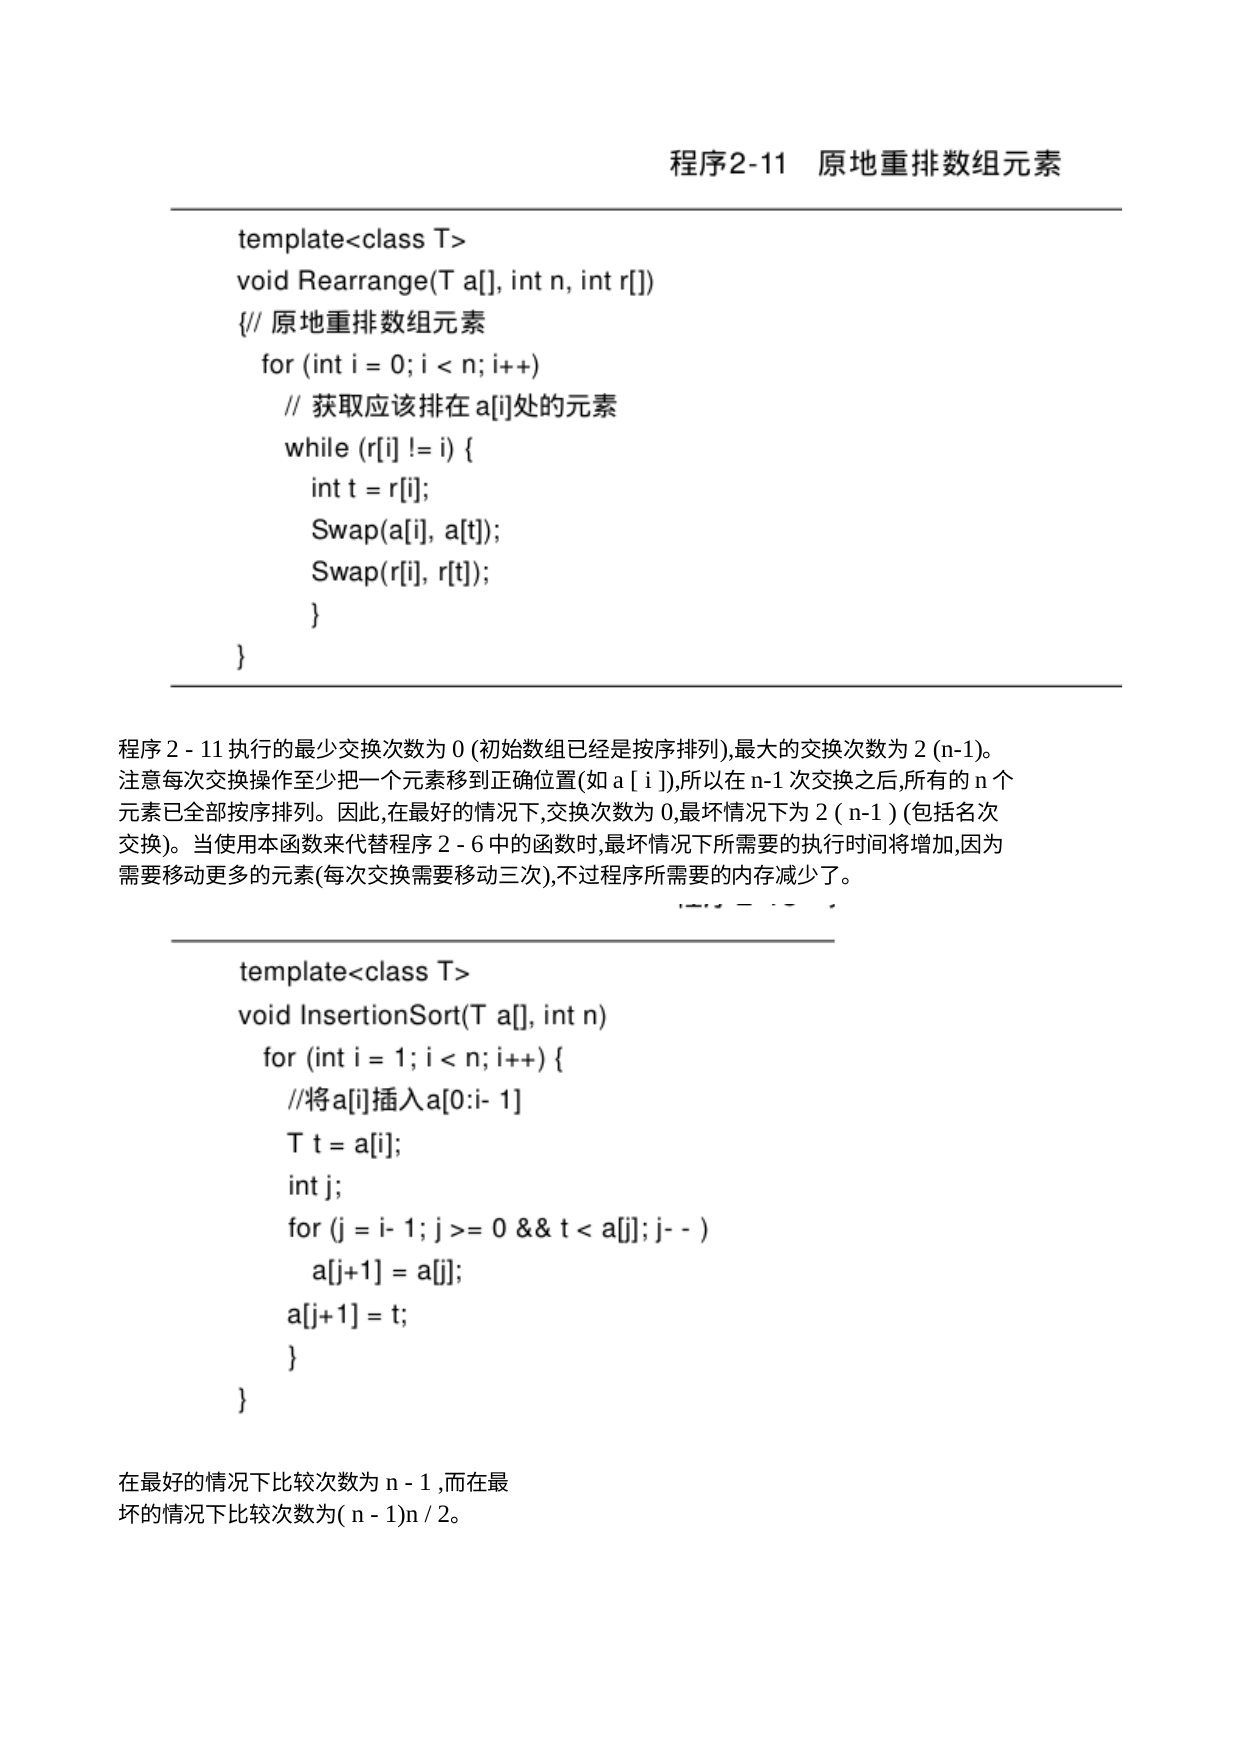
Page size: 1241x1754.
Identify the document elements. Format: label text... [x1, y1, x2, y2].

text 需要移动更多的元素(每次交换需要移动三次),不过程序所需要的内存减少了。 [118, 858, 1122, 890]
text 坏的情况下比较次数为( n - 1)n / 2。 [118, 1497, 1122, 1528]
text 在最好的情况下比较次数为 n - 1 ,而在最 [118, 1465, 1122, 1497]
text 元素已全部按序排列。因此,在最好的情况下,交换次数为 0,最坏情况下为 2 ( n-1 ) (包括名次 [118, 795, 1122, 827]
picture [115, 904, 835, 1428]
text 交换)。当使用本函数来代替程序 2 - 6中的函数时,最坏情况下所需要的执行时间将增加,因为 [118, 827, 1122, 858]
picture [118, 118, 1123, 703]
text 程序2 - 11执行的最少交换次数为0 (初始数组已经是按序排列),最大的交换次数为 2 (n-1)。 [118, 732, 1122, 763]
text 注意每次交换操作至少把一个元素移到正确位置(如 a [ i ]),所以在n-1次交换之后,所有的n个 [118, 763, 1122, 795]
